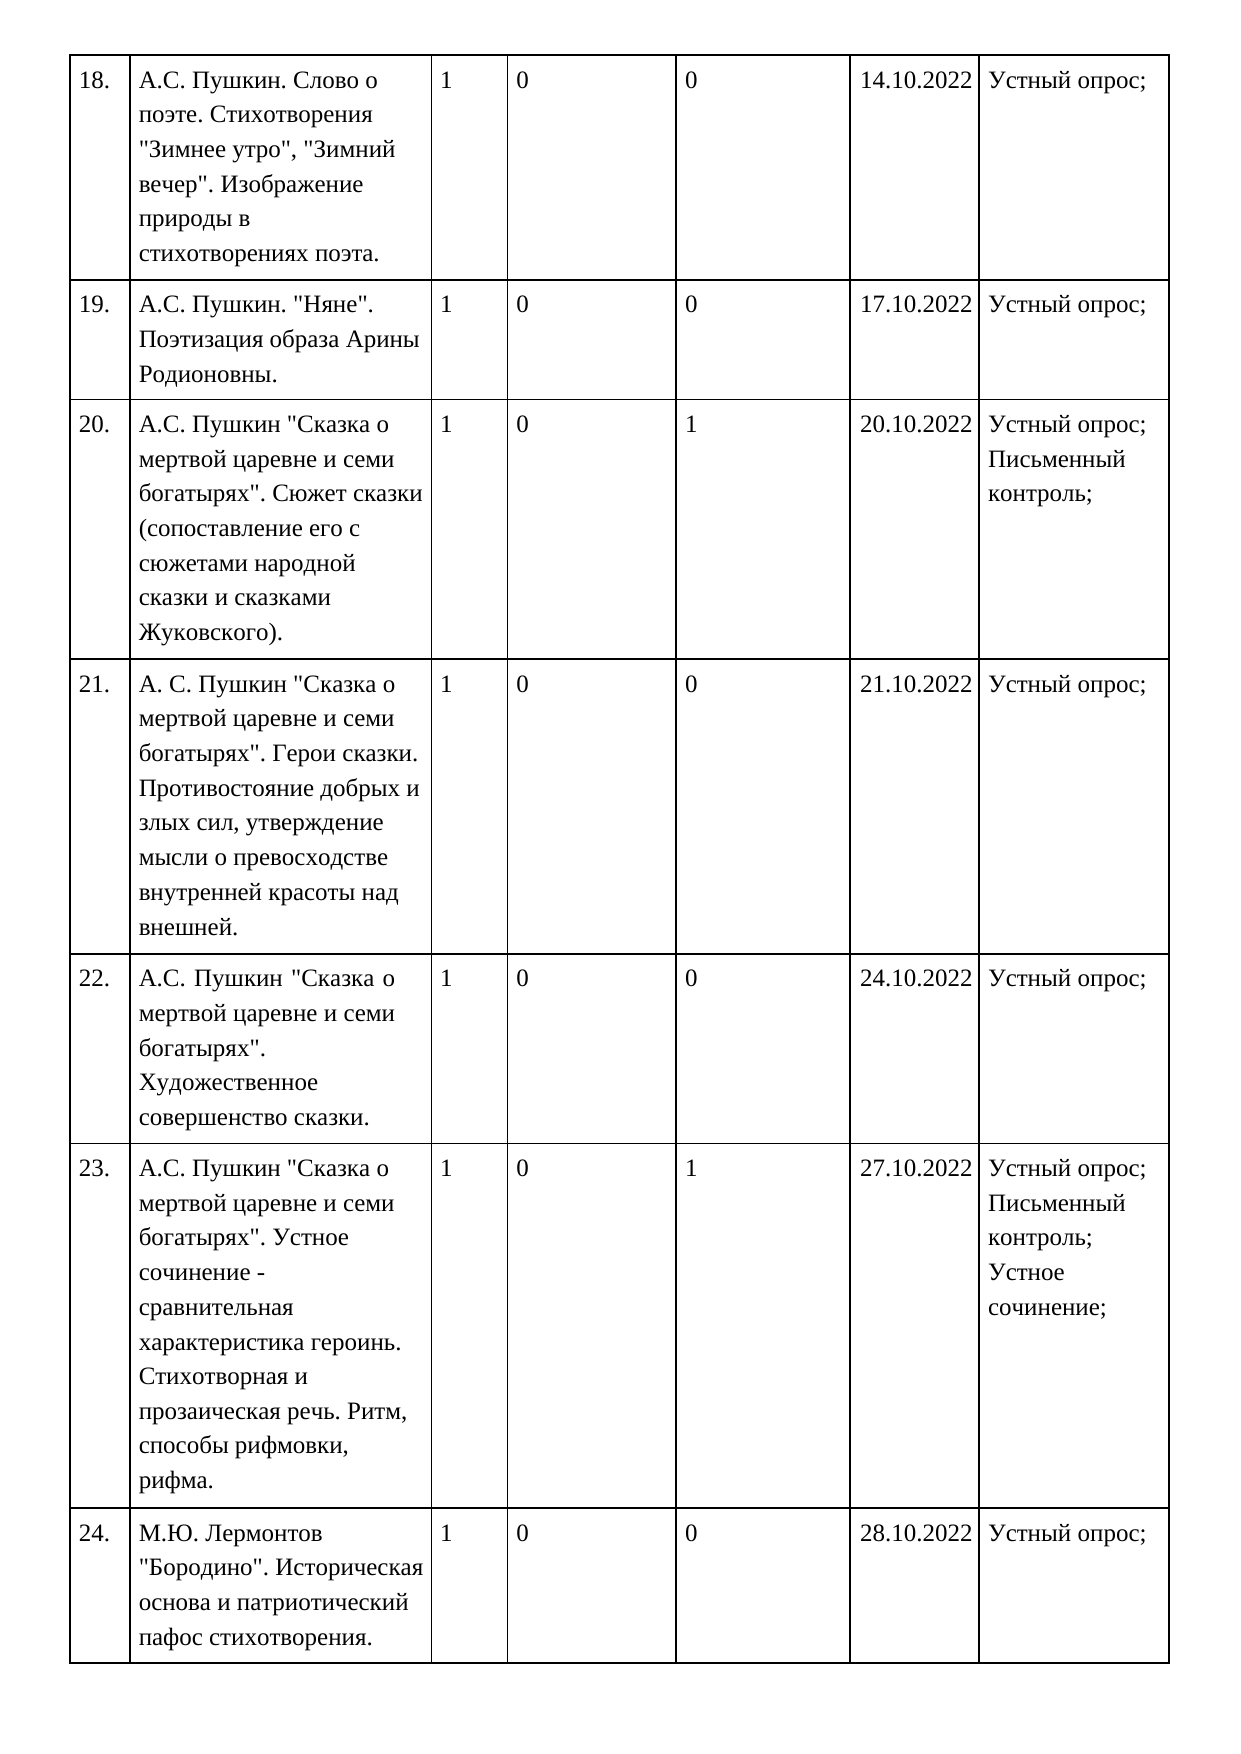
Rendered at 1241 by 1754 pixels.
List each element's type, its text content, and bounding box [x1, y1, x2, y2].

table_cell 1 [432, 1509, 507, 1662]
table_cell 19. [71, 281, 129, 398]
table_cell 24.10.2022 [851, 955, 978, 1143]
table_cell 23. [71, 1144, 129, 1507]
table_cell 0 [508, 400, 675, 658]
table_cell 1 [432, 400, 507, 658]
table_cell 0 [508, 1509, 675, 1662]
table_cell 1 [432, 281, 507, 398]
table_cell 18. [71, 56, 129, 279]
table_cell 1 [677, 1144, 849, 1507]
table_cell 1 [432, 56, 507, 279]
table_cell 24. [71, 1509, 129, 1662]
table_cell 22. [71, 955, 129, 1143]
table_cell 0 [677, 1509, 849, 1662]
table_cell А.С. Пушкин. "Няне". Поэтизация образа Арины Родионовны. [131, 281, 431, 398]
table_cell Устный опрос; [980, 56, 1168, 279]
table_cell 17.10.2022 [851, 281, 978, 398]
table_cell 14.10.2022 [851, 56, 978, 279]
table_cell Устный опрос; Письменный контроль; [980, 400, 1168, 658]
table_cell 0 [677, 660, 849, 953]
table_cell 1 [677, 400, 849, 658]
table_cell 0 [508, 281, 675, 398]
table_cell 28.10.2022 [851, 1509, 978, 1662]
table_cell 0 [677, 955, 849, 1143]
table_cell 1 [432, 955, 507, 1143]
table_cell 0 [677, 56, 849, 279]
table_cell М.Ю. Лермонтов "Бородино". Историческая основа и патриотический пафос стихотворения. [131, 1509, 431, 1662]
table_cell 0 [508, 955, 675, 1143]
table_cell 0 [508, 1144, 675, 1507]
table_cell Устный опрос; [980, 1509, 1168, 1662]
table_cell Устный опрос; Письменный контроль; Устное сочинение; [980, 1144, 1168, 1507]
table_cell А.С. Пушкин "Сказка о мертвой царевне и семи богатырях". Сюжет сказки (сопоставление его с сюжетами народной сказки и сказками Жуковского). [131, 400, 431, 658]
table_cell 21.10.2022 [851, 660, 978, 953]
table_cell А.С. Пушкин. Слово о поэте. Стихотворения "Зимнее утро", "Зимний вечер". Изображение природы в стихотворениях поэта. [131, 56, 431, 279]
table_cell 1 [432, 660, 507, 953]
table_cell Устный опрос; [980, 955, 1168, 1143]
table_cell 0 [508, 56, 675, 279]
table_cell 0 [508, 660, 675, 953]
table_cell 1 [432, 1144, 507, 1507]
table_cell А. С. Пушкин "Сказка о мертвой царевне и семи богатырях". Герои сказки. Противостояние добрых и злых сил, утверждение мысли о превосходстве внутренней красоты над внешней. [131, 660, 431, 953]
table_cell 20. [71, 400, 129, 658]
table_cell Устный опрос; [980, 281, 1168, 398]
table_cell 21. [71, 660, 129, 953]
table_cell 0 [677, 281, 849, 398]
table_cell Устный опрос; [980, 660, 1168, 953]
table_cell А.С. Пушкин "Сказка о мертвой царевне и семи богатырях". Художественное совершенство сказки. [131, 955, 431, 1143]
table_cell А.С. Пушкин "Сказка о мертвой царевне и семи богатырях". Устное сочинение - сравнительная характеристика героинь. Стихотворная и прозаическая речь. Ритм, способы рифмовки, рифма. [131, 1144, 431, 1507]
table_cell 27.10.2022 [851, 1144, 978, 1507]
table_cell 20.10.2022 [851, 400, 978, 658]
